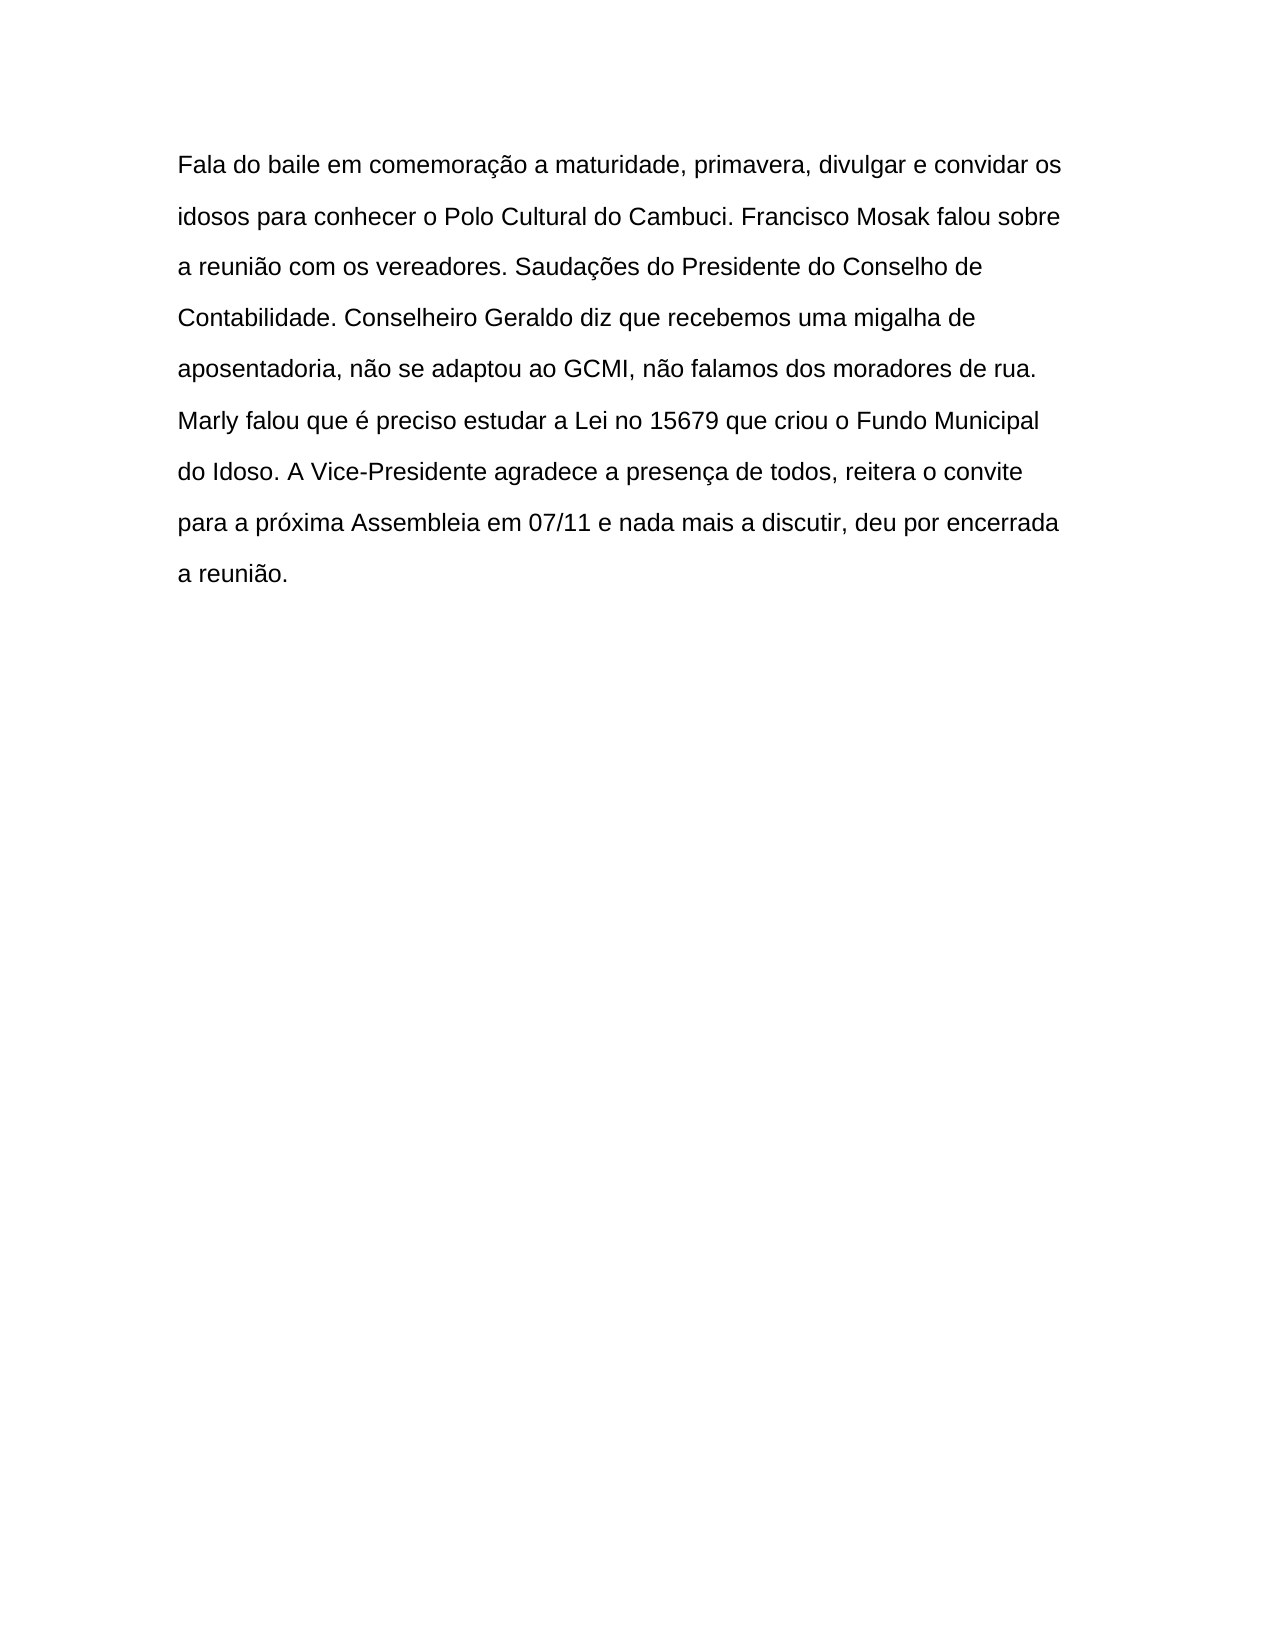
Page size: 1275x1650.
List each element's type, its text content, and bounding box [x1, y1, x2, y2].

text a reunião com os vereadores. Saudações do Presidente do Conselho de [177, 252, 1098, 281]
text para a próxima Assembleia em 07/11 e nada mais a discutir, deu por encerrada [177, 508, 1098, 536]
text do Idoso. A Vice-Presidente agradece a presença de todos, reitera o convite [177, 457, 1098, 485]
text aposentadoria, não se adaptou ao GCMI, não falamos dos moradores de rua. [177, 354, 1098, 383]
text Marly falou que é preciso estudar a Lei no 15679 que criou o Fundo Municipal [177, 406, 1098, 434]
text a reunião. [177, 558, 323, 587]
text idosos para conhecer o Polo Cultural do Cambuci. Francisco Mosak falou sobre [177, 201, 1098, 230]
text Fala do baile em comemoração a maturidade, primavera, divulgar e convidar os [177, 150, 1098, 179]
text Contabilidade. Conselheiro Geraldo diz que recebemos uma migalha de [177, 303, 1098, 332]
